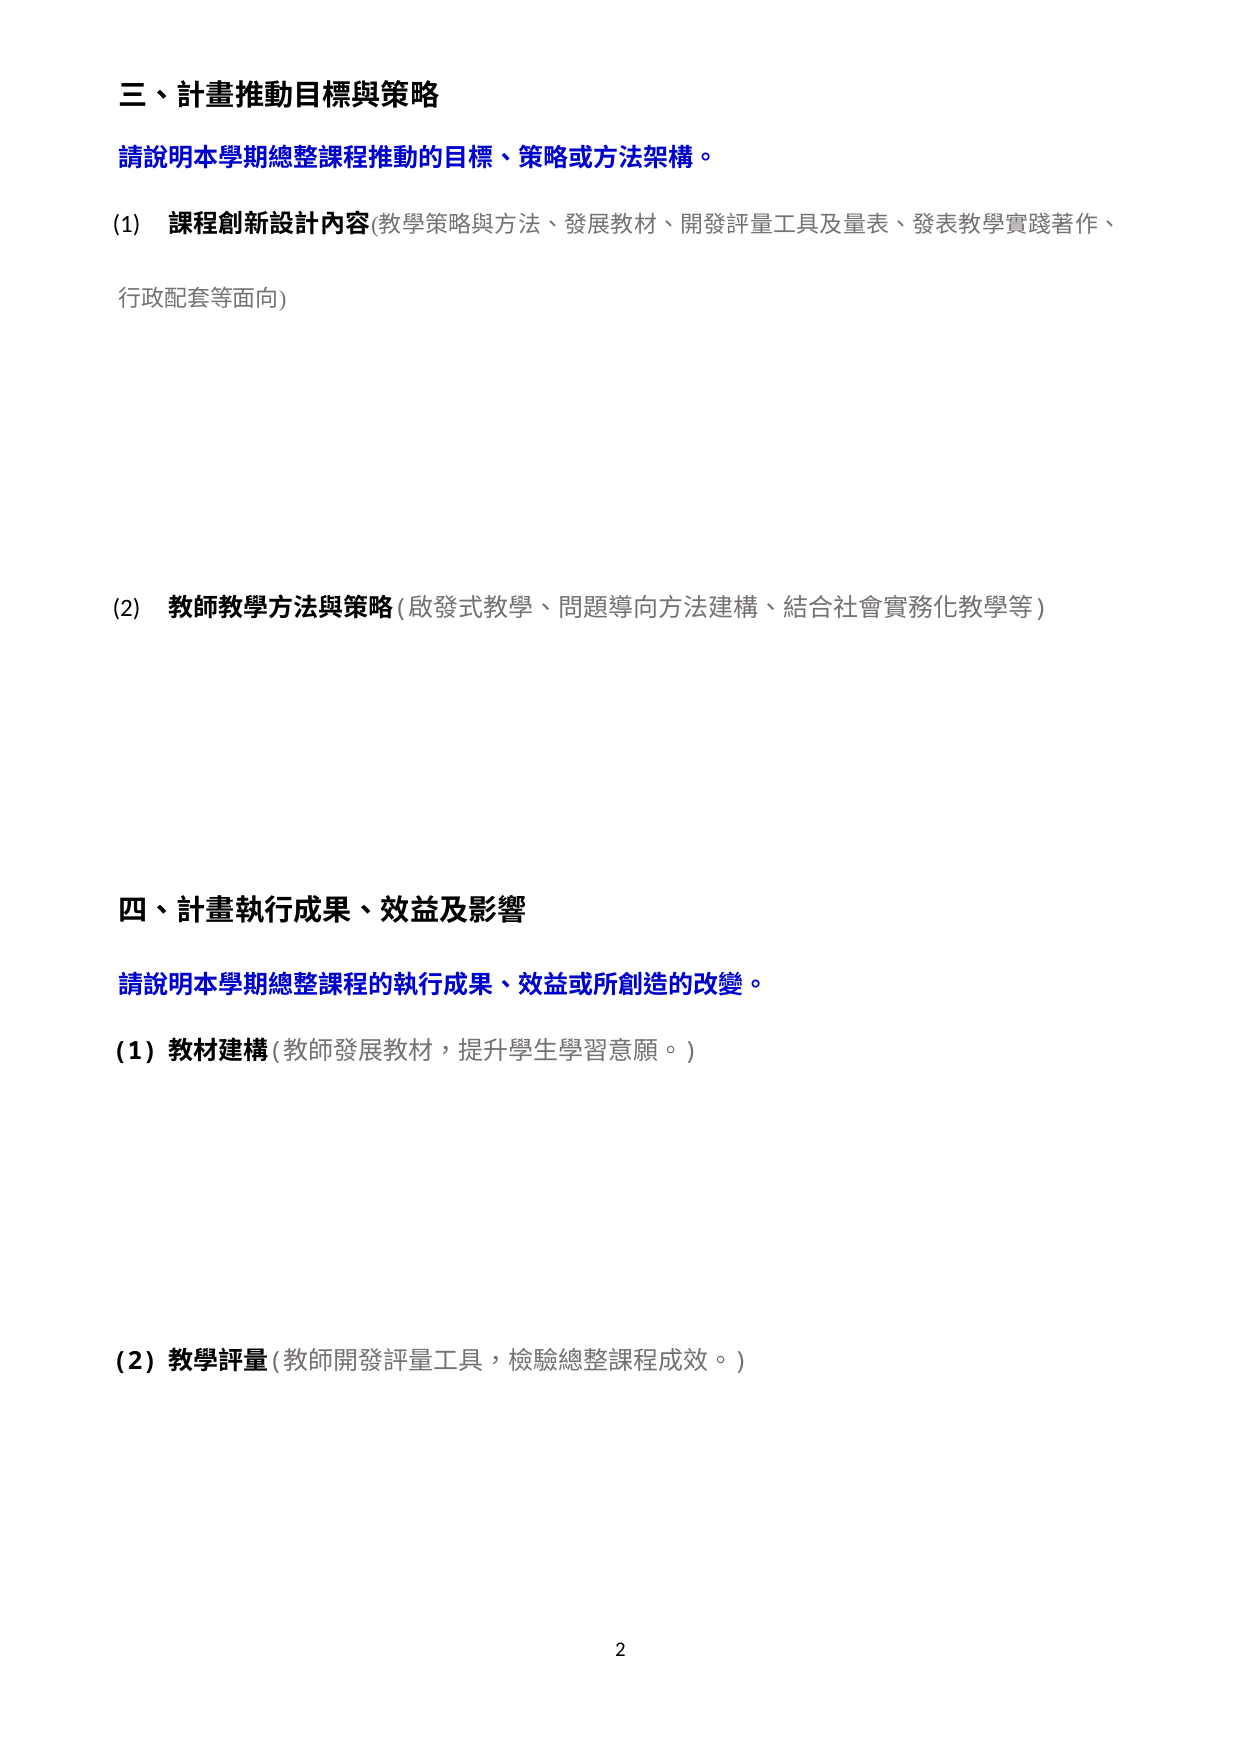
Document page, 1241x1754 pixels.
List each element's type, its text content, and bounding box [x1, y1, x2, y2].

list 教師教學方法與策略(啟發式教學、問題導向方法建構、結合社會實務化教學等) [112, 564, 1122, 627]
list 教材建構(教師發展教材，提升學生學習意願。) [112, 1007, 1122, 1070]
list 教學評量(教師開發評量工具，檢驗總整課程成效。) [112, 1317, 1122, 1379]
text 三、計畫推動目標與策略 請說明本學期總整課程推動的目標、策略或方法架構。 [118, 51, 1122, 176]
list 課程創新設計內容(教學策略與方法、發展教材、開發評量工具及量表、發表教學實踐著作、行政配套等面向) [112, 180, 1122, 318]
text 請說明本學期總整課程的執行成果、效益或所創造的改變。 [118, 941, 1122, 1003]
text 四、計畫執行成果、效益及影響 [118, 641, 1122, 929]
